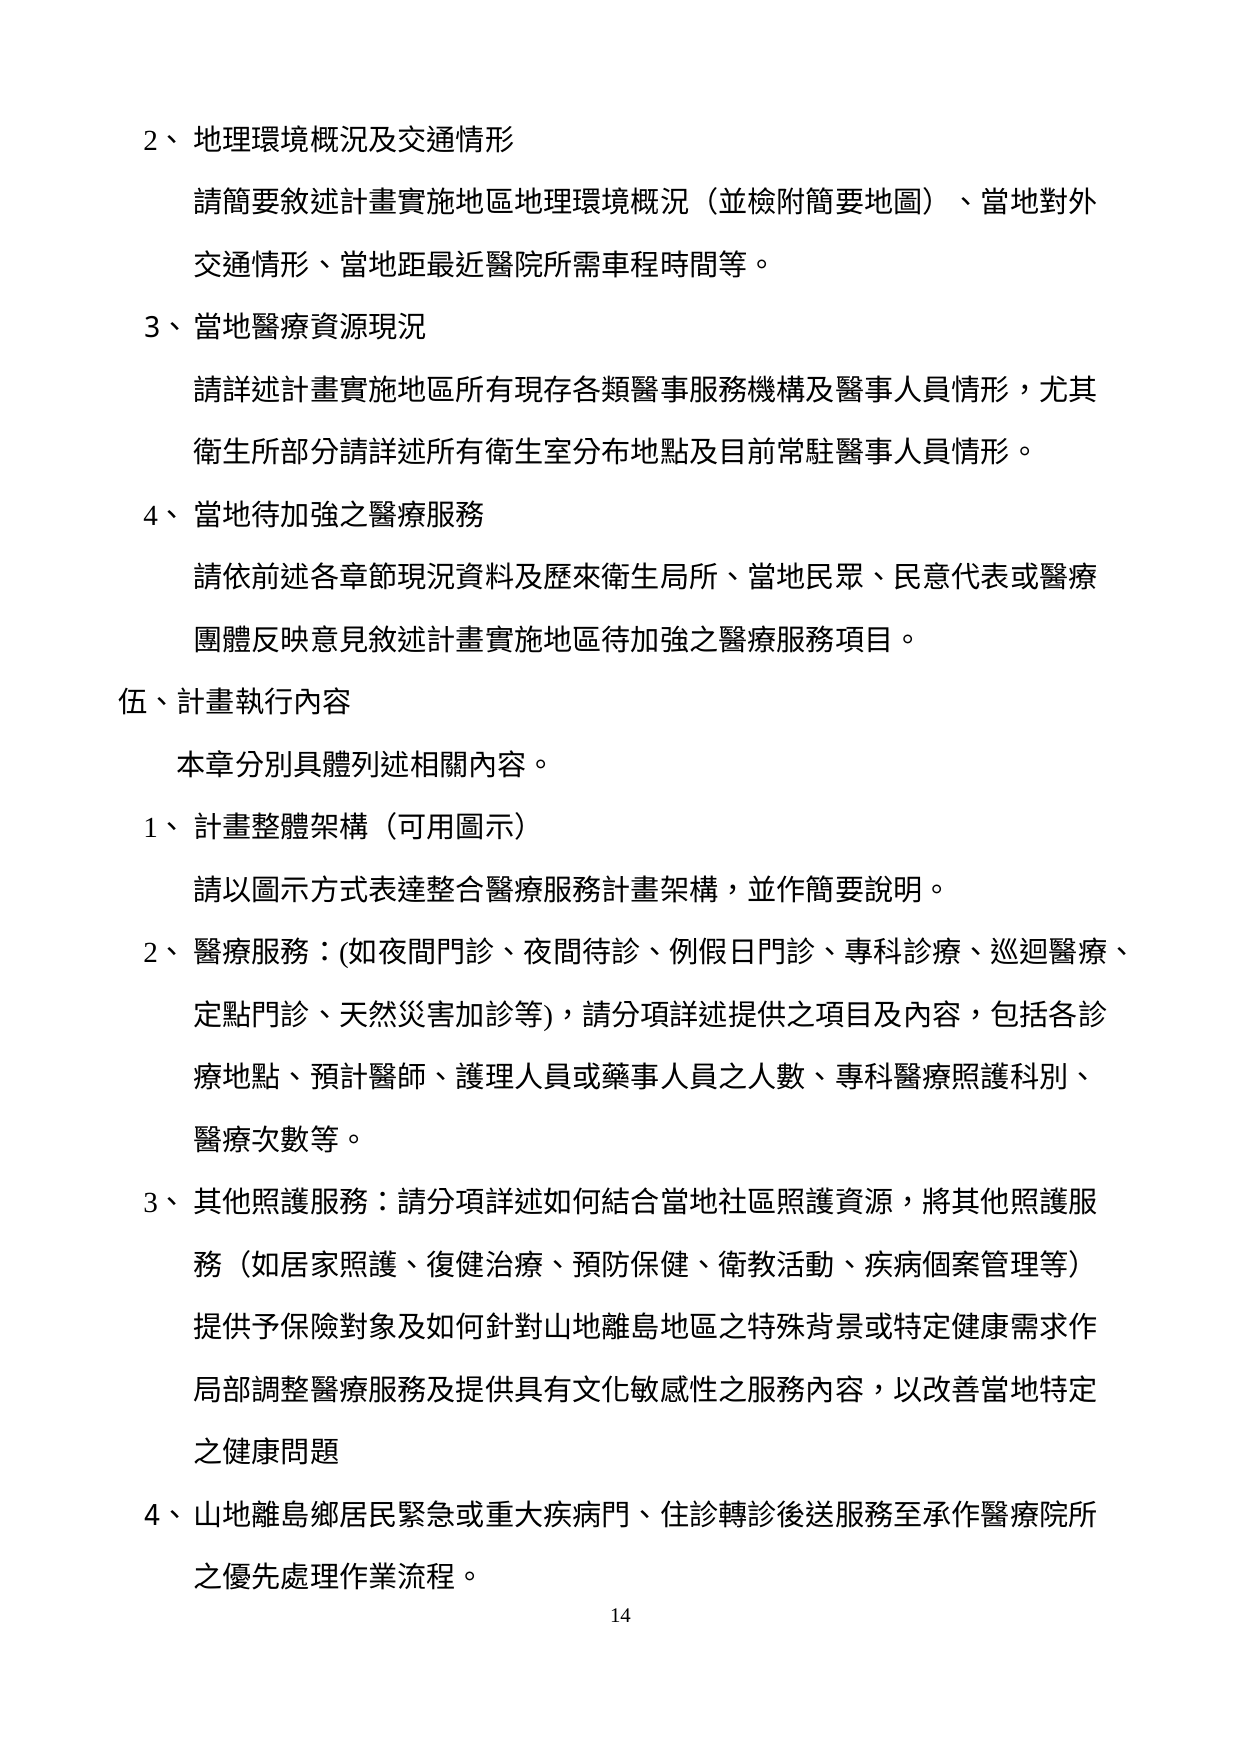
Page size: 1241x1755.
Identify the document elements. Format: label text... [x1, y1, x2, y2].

text 請簡要敘述計畫實施地區地理環境概況（並檢附簡要地圖）、當地對外交通情形、當地距最近醫院所需車程時間等。 [193, 158, 1122, 283]
text 伍、計畫執行內容 [118, 658, 1122, 721]
list 醫療服務：(如夜間門診、夜間待診、例假日門診、專科診療、巡迴醫療、定點門診、天然災害加診等)，請分項詳述提供之項目及內容，包括各診療地點、預計醫師、護理人員或藥事人員之人數、專科醫療照護科別、醫療次數等。 [143, 908, 1122, 1158]
list 計畫整體架構（可用圖示） [143, 783, 1122, 846]
text 請依前述各章節現況資料及歷來衛生局所、當地民眾、民意代表或醫療團體反映意見敘述計畫實施地區待加強之醫療服務項目。 [193, 533, 1122, 658]
list 山地離島鄉居民緊急或重大疾病門、住診轉診後送服務至承作醫療院所之優先處理作業流程。 [143, 1471, 1122, 1596]
text 請以圖示方式表達整合醫療服務計畫架構，並作簡要說明。 [193, 846, 1122, 908]
list 當地待加強之醫療服務 [143, 471, 1122, 533]
text 請詳述計畫實施地區所有現存各類醫事服務機構及醫事人員情形，尤其衛生所部分請詳述所有衛生室分布地點及目前常駐醫事人員情形。 [193, 346, 1122, 471]
list 當地醫療資源現況 [143, 283, 1122, 346]
list 其他照護服務：請分項詳述如何結合當地社區照護資源，將其他照護服務（如居家照護、復健治療、預防保健、衛教活動、疾病個案管理等）提供予保險對象及如何針對山地離島地區之特殊背景或特定健康需求作局部調整醫療服務及提供具有文化敏感性之服務內容，以改善當地特定之健康問題 [143, 1158, 1122, 1471]
list 地理環境概況及交通情形 [143, 96, 1122, 158]
text 本章分別具體列述相關內容。 [118, 721, 1122, 783]
